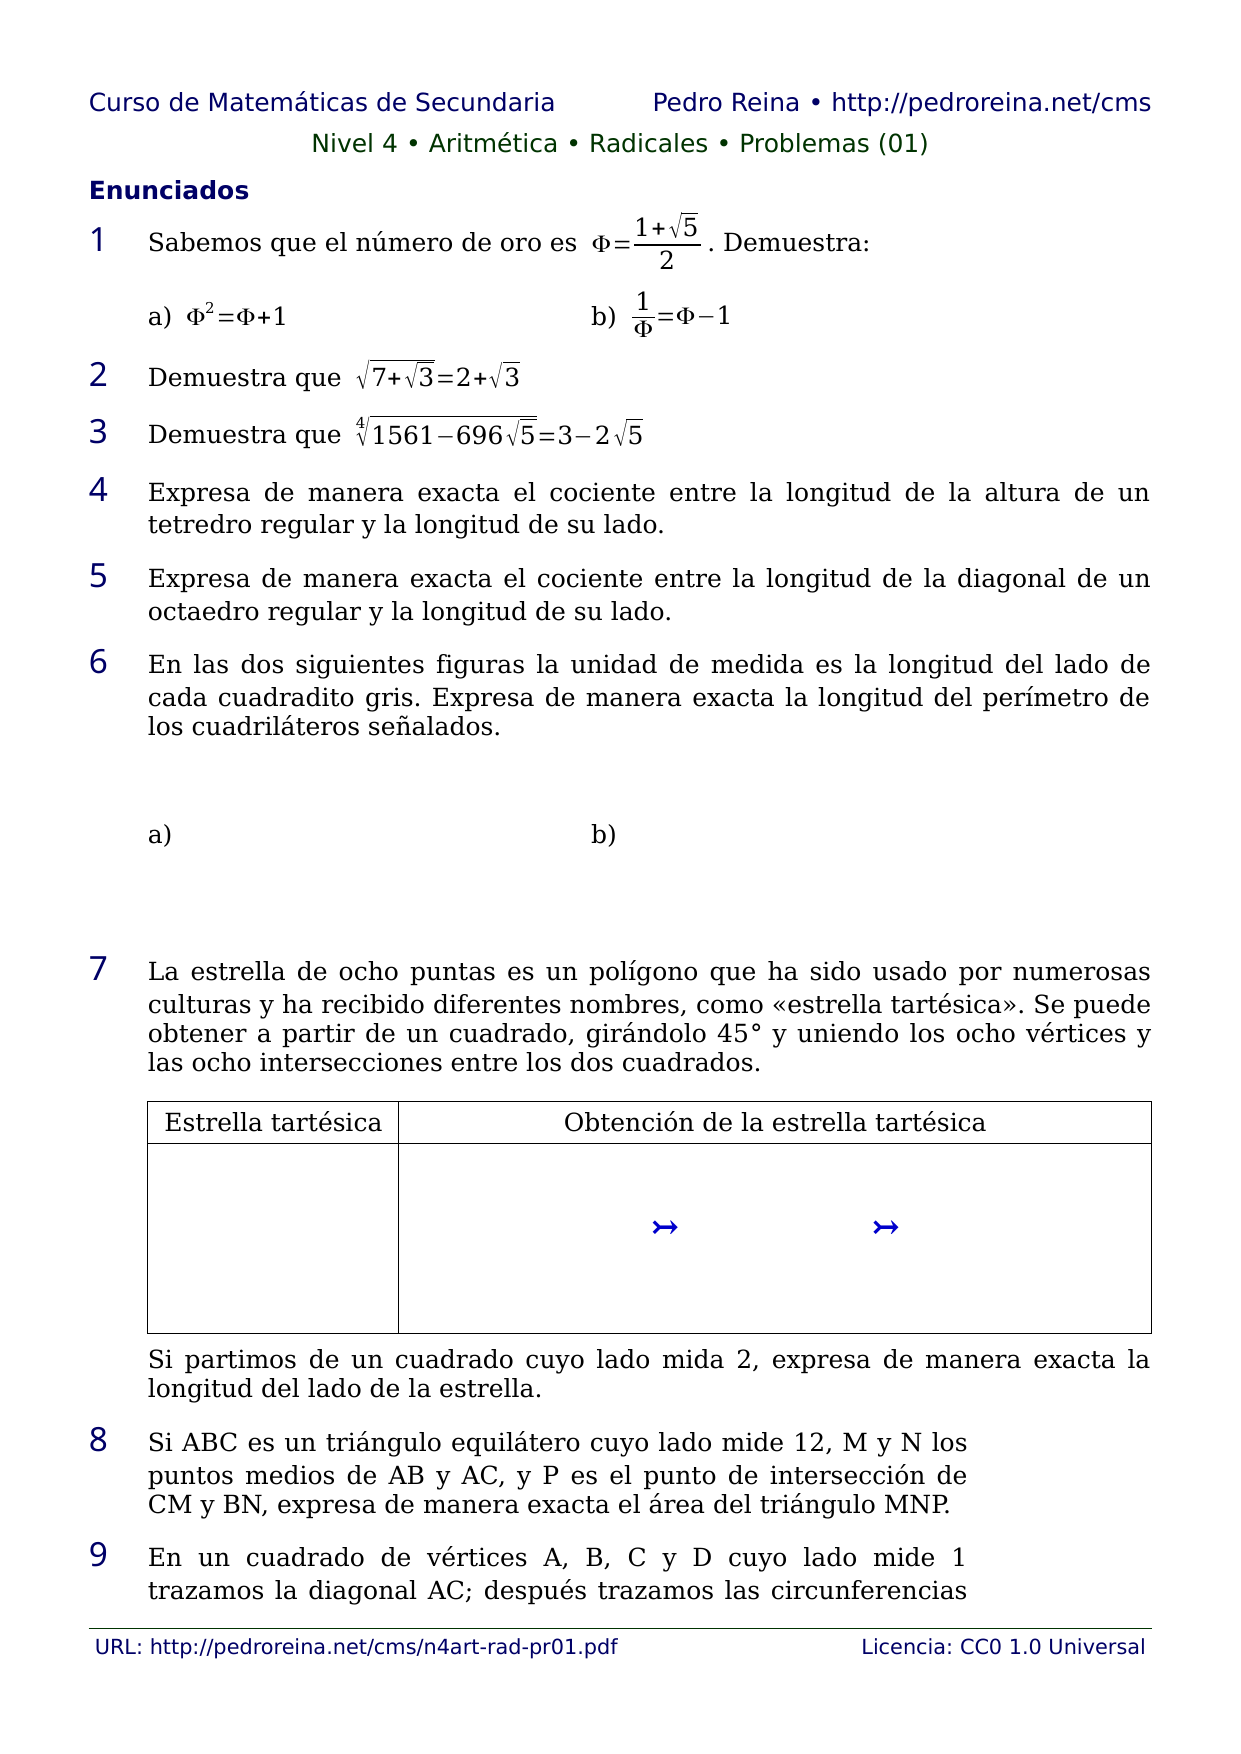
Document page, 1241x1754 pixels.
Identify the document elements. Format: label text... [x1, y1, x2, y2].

text Curso de Matemáticas de Secundaria Pedro Reina • http://pedroreina.net/cms [88, 88, 1152, 118]
list La estrella de ocho puntas es un polígono que ha sido usado por numerosas culturas y ha recibido diferentes nombres, como «estrella tartésica». Se puede obtener a partir de un cuadrado, girándolo 45° y uniendo los ocho vértices y las ocho intersecciones entre los dos cuadrados. [88, 945, 1152, 1078]
text a) b) [148, 753, 1152, 933]
table_cell [148, 1144, 398, 1333]
list Demuestra que [88, 351, 1152, 396]
list En un cuadrado de vértices A, B, C y D cuyo lado mide 1 trazamos la diagonal AC; después trazamos las circunferencias [88, 1531, 1152, 1606]
list Expresa de manera exacta el cociente entre la longitud de la diagonal de un octaedro regular y la longitud de su lado. [88, 552, 1152, 626]
text Nivel 4 • Aritmética • Radicales • Problemas (01) [88, 129, 1152, 159]
list Sabemos que el número de oro es . Demuestra: [88, 211, 1152, 276]
text Si partimos de un cuadrado cuyo lado mida 2, expresa de manera exacta la longitud del lado de la estrella. [148, 1345, 1152, 1404]
list Si ABC es un triángulo equilátero cuyo lado mide 12, M y N los puntos medios de AB y AC, y P es el punto de intersección de CM y BN, expresa de manera exacta el área del triángulo MNP. [88, 1416, 1152, 1519]
list Demuestra que [88, 408, 1152, 453]
list En las dos siguientes figuras la unidad de medida es la longitud del lado de cada cuadradito gris. Expresa de manera exacta la longitud del perímetro de los cuadriláteros señalados. [88, 638, 1152, 742]
text a) b) [148, 287, 1152, 339]
table_header Estrella tartésica [148, 1102, 398, 1143]
table_cell ↣ ↣ [399, 1144, 1151, 1333]
text Enunciados [88, 176, 1152, 206]
table_header Obtención de la estrella tartésica [399, 1102, 1151, 1143]
list Expresa de manera exacta el cociente entre la longitud de la altura de un tetredro regular y la longitud de su lado. [88, 465, 1152, 540]
